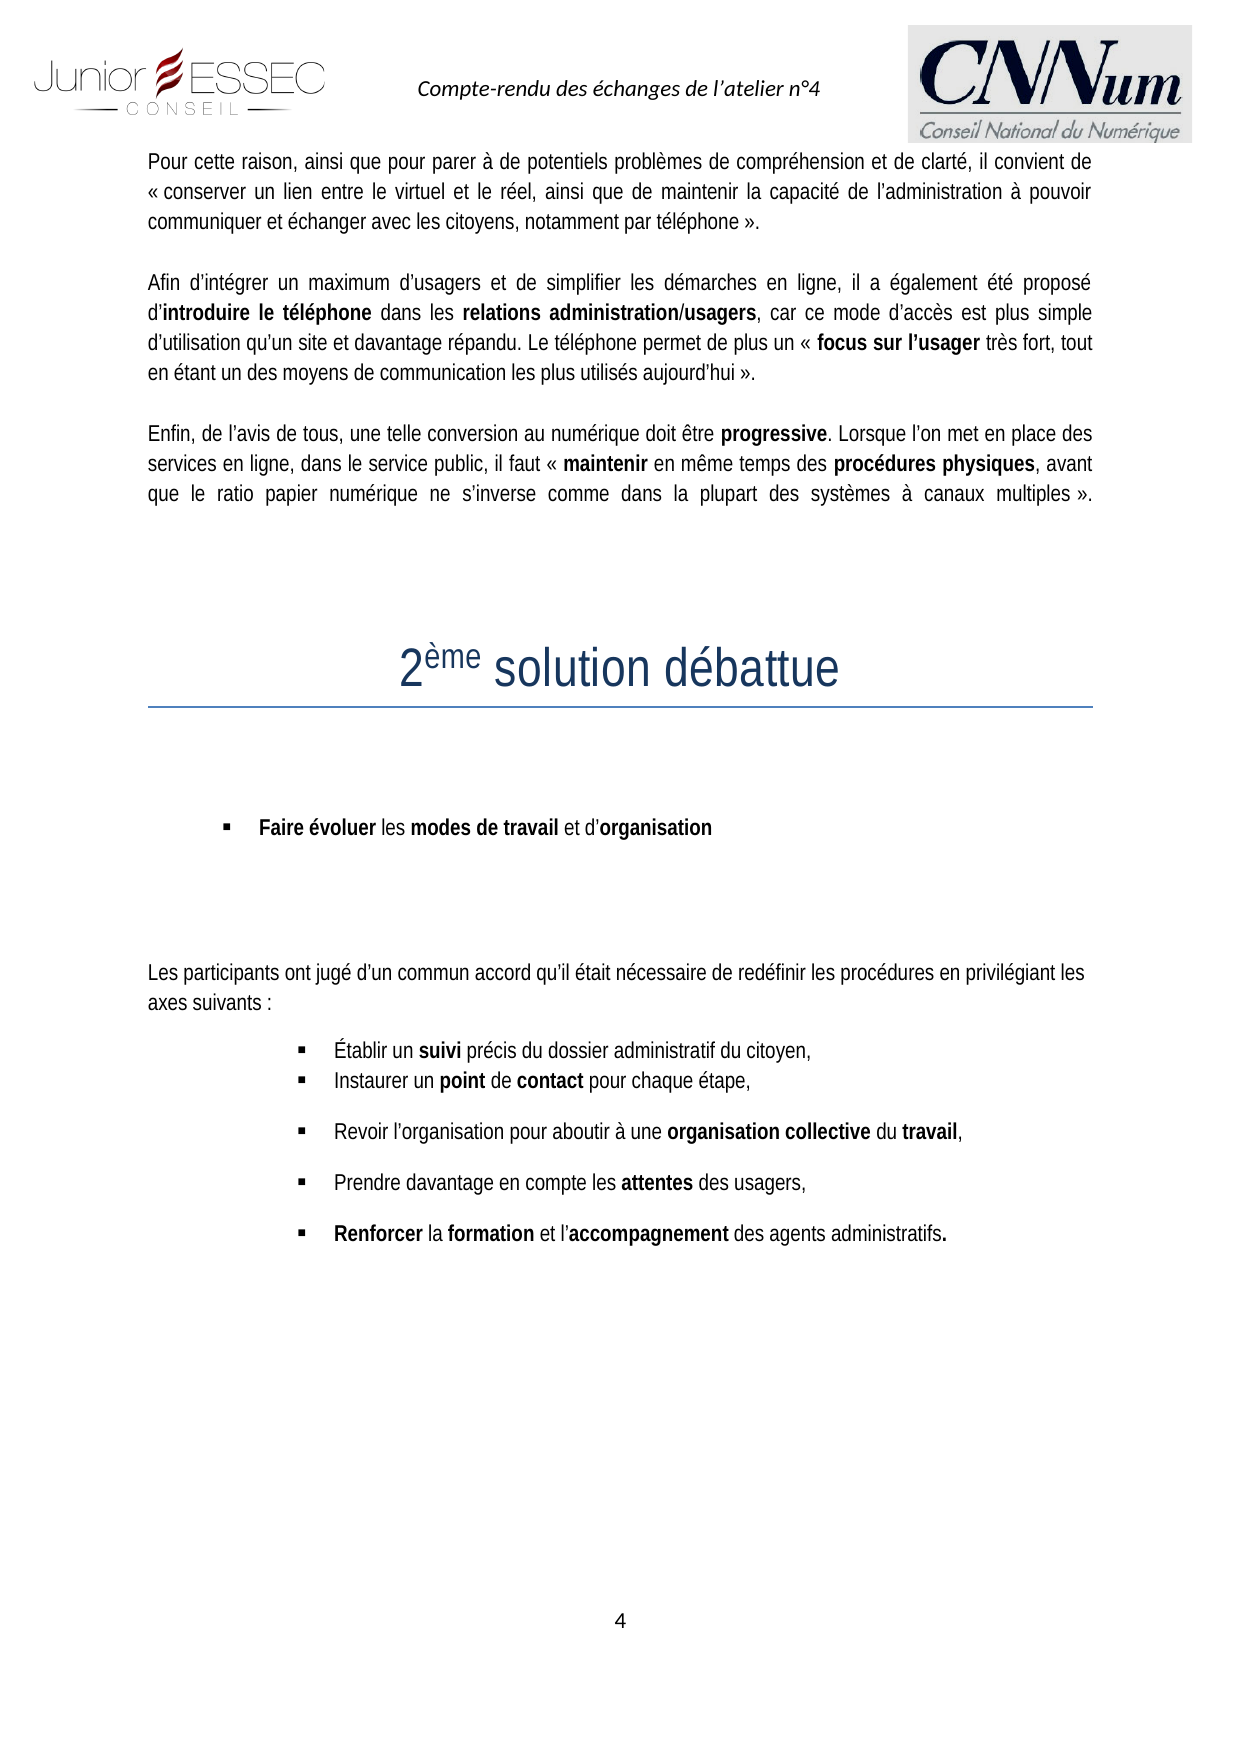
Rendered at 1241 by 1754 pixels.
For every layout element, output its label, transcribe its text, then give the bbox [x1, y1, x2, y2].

list Établir un suivi précis du dossier administratif du citoyen, [296, 1037, 1093, 1063]
list Instaurer un point de contact pour chaque étape, [296, 1067, 1093, 1093]
list Renforcer la formation et l’accompagnement des agents administratifs. [296, 1220, 1093, 1339]
text Enfin, de l’avis de tous, une telle conversion au numérique doit être progressive. Lorsque l’on met en place des services en ligne, dans le service public, il faut « maintenir en même temps des procédures physiques, avant que le ratio papier numérique ne s’inverse comme dans la plupart des systèmes à canaux multiples ». [148, 419, 1093, 631]
subtitle Problématique abordée : [148, 758, 1093, 791]
text 2ème solution débattue [148, 635, 1093, 706]
subtitle Synthèse des échanges des participants sur la question [148, 890, 1093, 924]
text Pour cette raison, ainsi que pour parer à de potentiels problèmes de compréhension et de clarté, il convient de « conserver un lien entre le virtuel et le réel, ainsi que de maintenir la capacité de l’administration à pouvoir communiquer et échanger avec les citoyens, notamment par téléphone ». [148, 148, 1093, 234]
text Afin d’intégrer un maximum d’usagers et de simplifier les démarches en ligne, il a également été proposé d’introduire le téléphone dans les relations administration/usagers, car ce mode d’accès est plus simple d’utilisation qu’un site et davantage répandu. Le téléphone permet de plus un « focus sur l’usager très fort, tout en étant un des moyens de communication les plus utilisés aujourd’hui ». [148, 268, 1093, 385]
list Revoir l’organisation pour aboutir à une organisation collective du travail, [296, 1118, 1093, 1144]
list Faire évoluer les modes de travail et d’organisation [221, 814, 1093, 840]
text Les participants ont jugé d’un commun accord qu’il était nécessaire de redéfinir les procédures en privilégiant les axes suivants : [148, 929, 1093, 1015]
list Prendre davantage en compte les attentes des usagers, [296, 1169, 1093, 1196]
